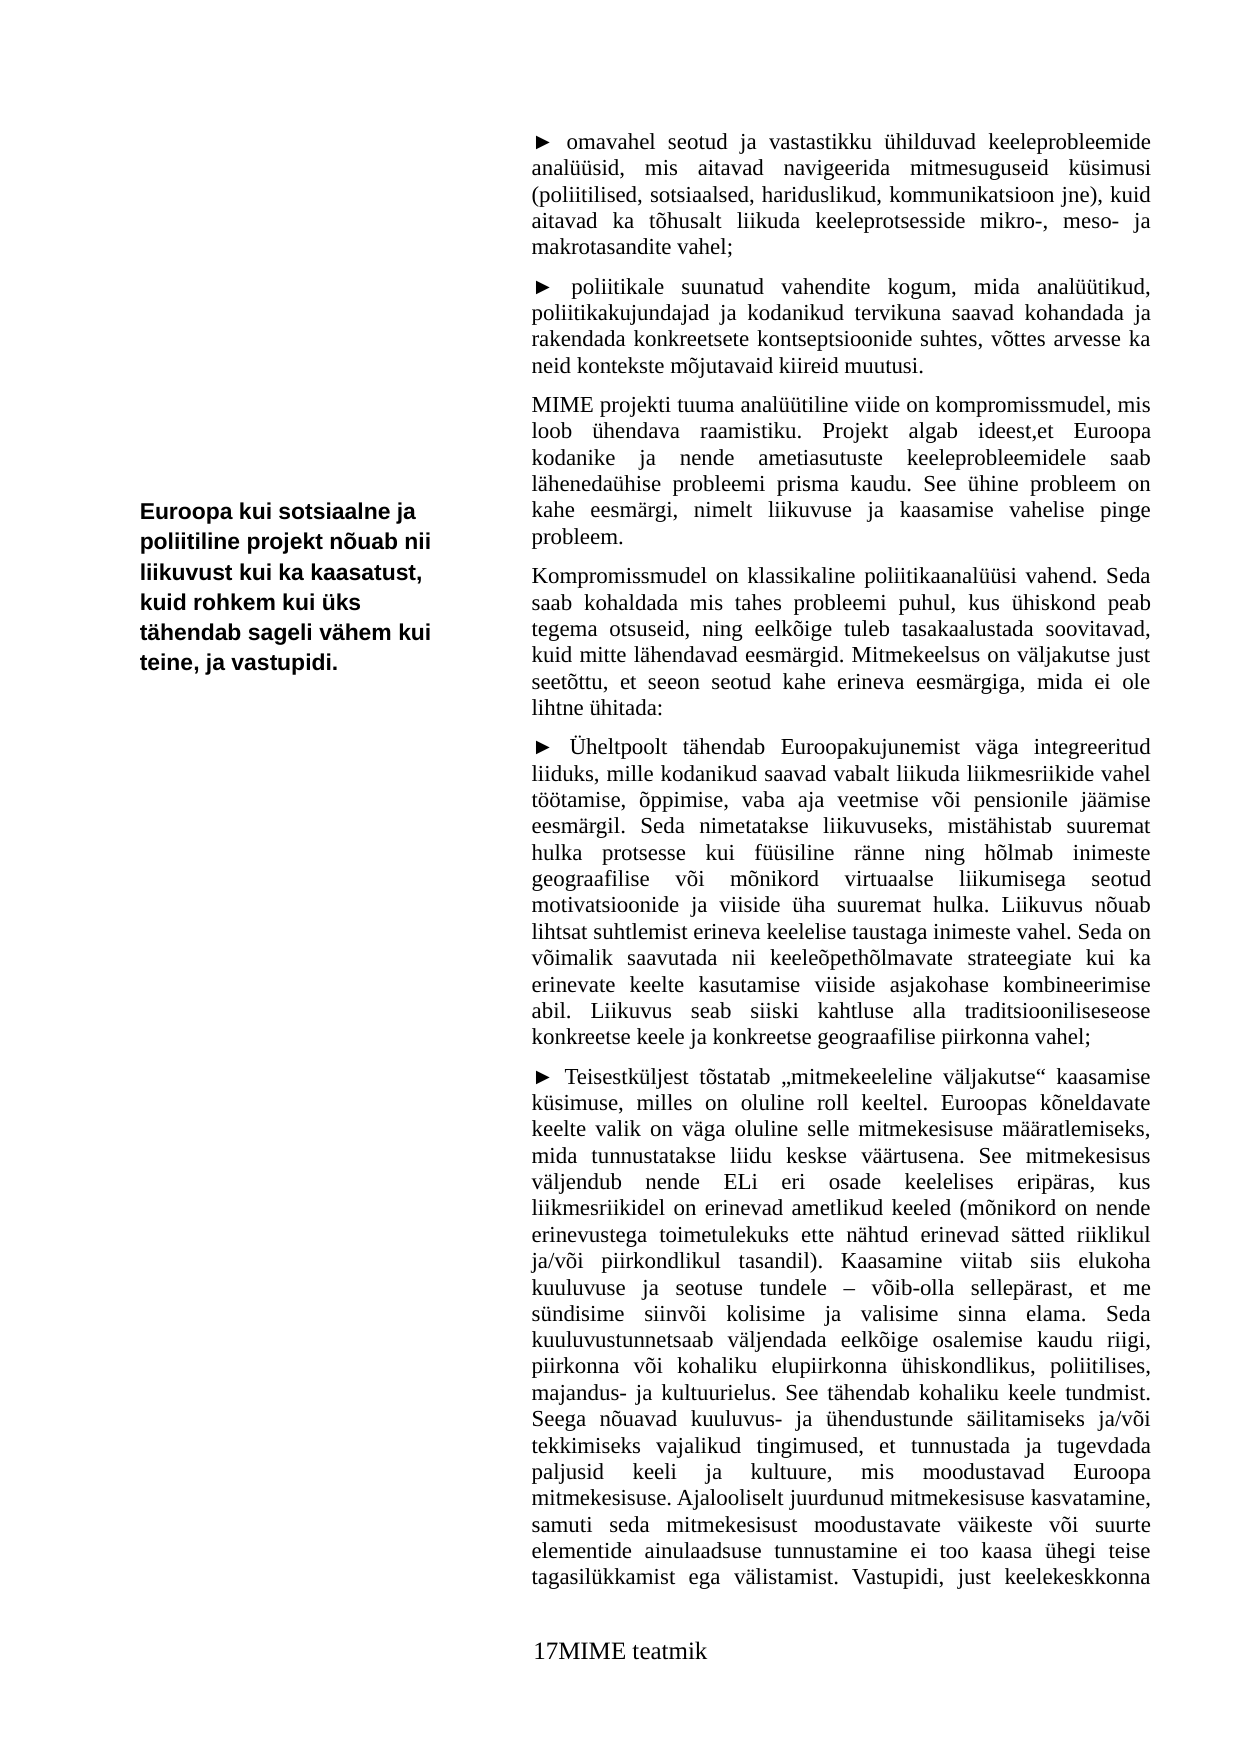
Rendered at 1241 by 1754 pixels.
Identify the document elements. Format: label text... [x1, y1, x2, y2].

text ► Teisestküljest tõstatab „mitmekeeleline väljakutse“ kaasamise küsimuse, milles on oluline roll keeltel. Euroopas kõneldavate keelte valik on väga oluline selle mitmekesisuse määratlemiseks, mida tunnustatakse liidu keskse väärtusena. See mitmekesisus väljendub nende ELi eri osade keelelises eripäras, kus liikmesriikidel on erinevad ametlikud keeled (mõnikord on nende erinevustega toimetulekuks ette nähtud erinevad sätted riiklikul ja/või piirkondlikul tasandil). Kaasamine viitab siis elukoha kuuluvuse ja seotuse tundele – võib-olla sellepärast, et me sündisime siinvõi kolisime ja valisime sinna elama. Seda kuuluvustunnetsaab väljendada eelkõige osalemise kaudu riigi, piirkonna või kohaliku elupiirkonna ühiskondlikus, poliitilises, majandus- ja kultuurielus. See tähendab kohaliku keele tundmist. Seega nõuavad kuuluvus- ja ühendustunde säilitamiseks ja/või tekkimiseks vajalikud tingimused, et tunnustada ja tugevdada paljusid keeli ja kultuure, mis moodustavad Euroopa mitmekesisuse. Ajalooliselt juurdunud mitmekesisuse kasvatamine, samuti seda mitmekesisust moodustavate väikeste või suurte elementide ainulaadsuse tunnustamine ei too kaasa ühegi teise tagasilükkamist ega välistamist. Vastupidi, just keelekeskkonna [531, 1063, 1152, 1590]
text Kompromissmudel on klassikaline poliitikaanalüüsi vahend. Seda saab kohaldada mis tahes probleemi puhul, kus ühiskond peab tegema otsuseid, ning eelkõige tuleb tasakaalustada soovitavad, kuid mitte lähendavad eesmärgid. Mitmekeelsus on väljakutse just seetõttu, et seeon seotud kahe erineva eesmärgiga, mida ei ole lihtne ühitada: [531, 562, 1152, 720]
text ► poliitikale suunatud vahendite kogum, mida analüütikud, poliitikakujundajad ja kodanikud tervikuna saavad kohandada ja rakendada konkreetsete kontseptsioonide suhtes, võttes arvesse ka neid kontekste mõjutavaid kiireid muutusi. [531, 273, 1152, 378]
text [131, 489, 459, 724]
text MIME projekti tuuma analüütiline viide on kompromissmudel, mis loob ühendava raamistiku. Projekt algab ideest,et Euroopa kodanike ja nende ametiasutuste keeleprobleemidele saab lähenedaühise probleemi prisma kaudu. See ühine probleem on kahe eesmärgi, nimelt liikuvuse ja kaasamise vahelise pinge probleem. [531, 391, 1152, 549]
text Euroopa kui sotsiaalne ja poliitiline projekt nõuab nii liikuvust kui ka kaasatust, kuid rohkem kui üks tähendab sageli vähem kui teine, ja vastupidi. [139, 498, 450, 675]
text ► omavahel seotud ja vastastikku ühilduvad keeleprobleemide analüüsid, mis aitavad navigeerida mitmesuguseid küsimusi (poliitilised, sotsiaalsed, hariduslikud, kommunikatsioon jne), kuid aitavad ka tõhusalt liikuda keeleprotsesside mikro-, meso- ja makrotasandite vahel; [531, 128, 1152, 260]
text ► Üheltpoolt tähendab Euroopakujunemist väga integreeritud liiduks, mille kodanikud saavad vabalt liikuda liikmesriikide vahel töötamise, õppimise, vaba aja veetmise või pensionile jäämise eesmärgil. Seda nimetatakse liikuvuseks, mistähistab suuremat hulka protsesse kui füüsiline ränne ning hõlmab inimeste geograafilise või mõnikord virtuaalse liikumisega seotud motivatsioonide ja viiside üha suuremat hulka. Liikuvus nõuab lihtsat suhtlemist erineva keelelise taustaga inimeste vahel. Seda on võimalik saavutada nii keeleõpethõlmavate strateegiate kui ka erinevate keelte kasutamise viiside asjakohase kombineerimise abil. Liikuvus seab siiski kahtluse alla traditsiooniliseseose konkreetse keele ja konkreetse geograafilise piirkonna vahel; [531, 733, 1152, 1050]
